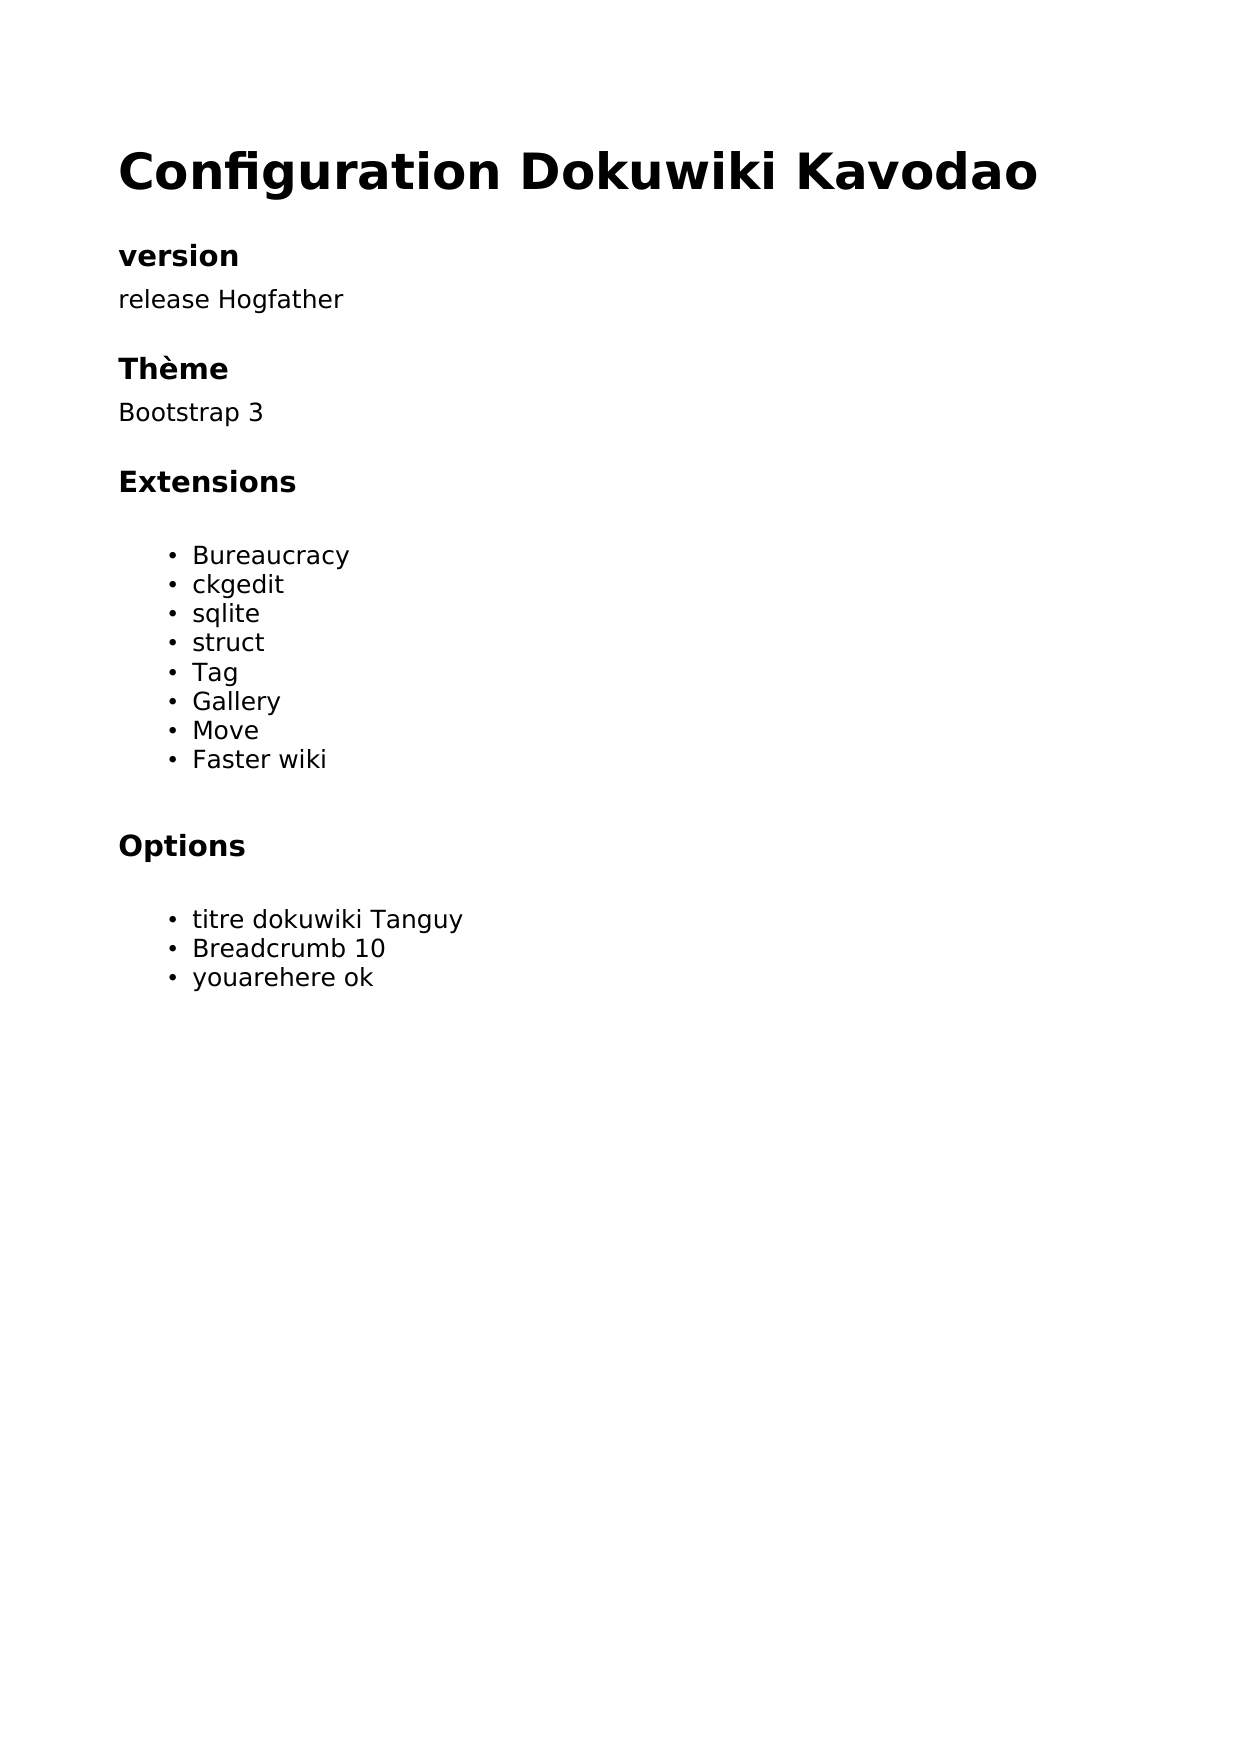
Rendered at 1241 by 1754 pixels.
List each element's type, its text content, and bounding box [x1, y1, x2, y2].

text release Hogfather [118, 285, 1122, 314]
list Move [177, 716, 1122, 745]
subtitle Extensions [118, 465, 1122, 499]
list titre dokuwiki Tanguy [177, 905, 1122, 934]
list Faster wiki [177, 745, 1122, 774]
list sqlite [177, 599, 1122, 628]
list Gallery [177, 687, 1122, 716]
subtitle Configuration Dokuwiki Kavodao [118, 143, 1122, 201]
list Bureaucracy [177, 541, 1122, 570]
list Tag [177, 658, 1122, 687]
subtitle version [118, 239, 1122, 273]
list Breadcrumb 10 [177, 934, 1122, 963]
list struct [177, 628, 1122, 658]
subtitle Options [118, 829, 1122, 863]
list youarehere ok [177, 963, 1122, 992]
list ckgedit [177, 570, 1122, 599]
subtitle Thème [118, 352, 1122, 386]
text Bootstrap 3 [118, 398, 1122, 428]
